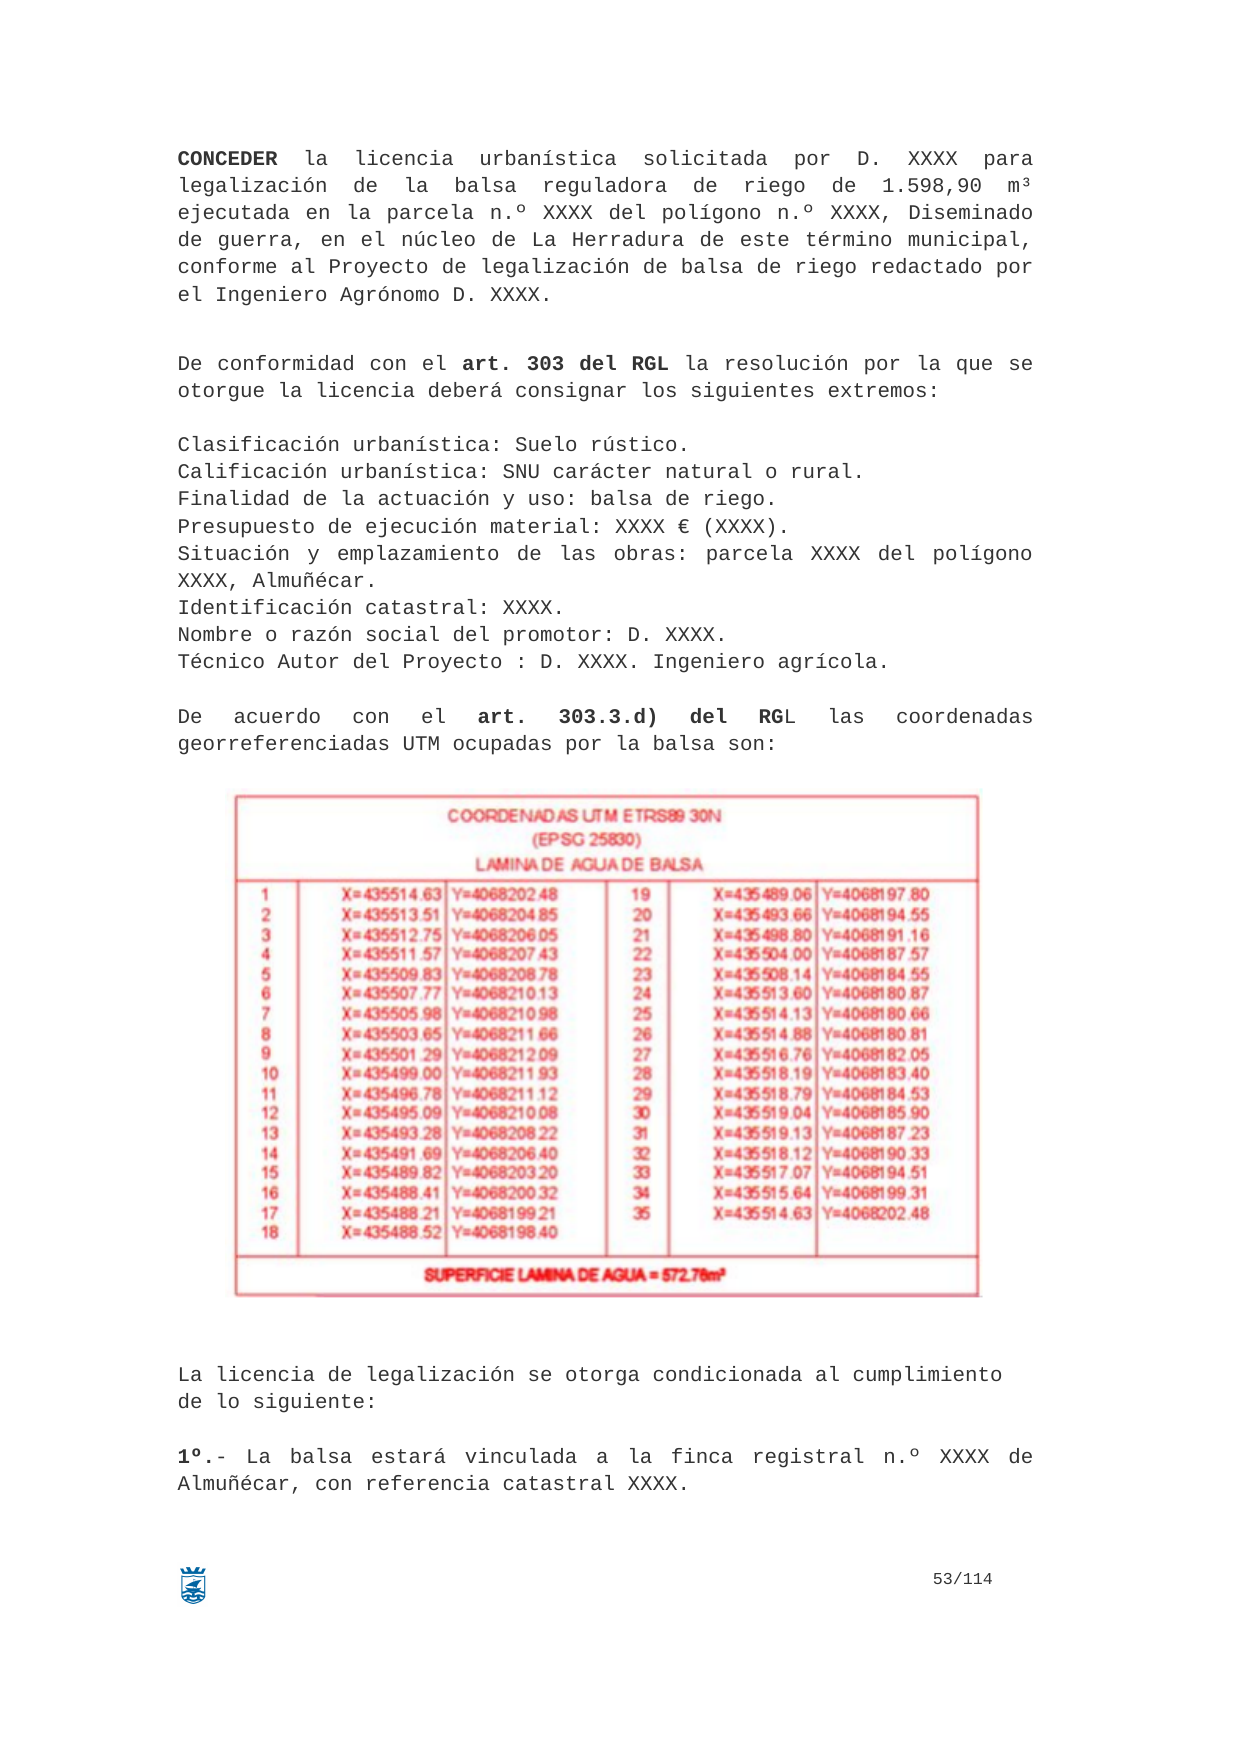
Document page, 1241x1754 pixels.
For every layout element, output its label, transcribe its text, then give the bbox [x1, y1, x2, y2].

text De conformidad con el art. 303 del RGL la resolución por la que se otorgue la licencia deberá consignar los siguientes extremos: [177, 352, 1033, 403]
picture [225, 787, 986, 1307]
text Identificación catastral: XXXX. [177, 597, 1033, 621]
text Nombre o razón social del promotor: D. XXXX. [177, 624, 1033, 648]
text Finalidad de la actuación y uso: balsa de riego. [177, 488, 1033, 512]
text 1º.- La balsa estará vinculada a la finca registral n.º XXXX de Almuñécar, con referencia catastral XXXX. [177, 1446, 1033, 1497]
text Técnico Autor del Proyecto : D. XXXX. Ingeniero agrícola. [177, 652, 1033, 675]
text CONCEDER la licencia urbanística solicitada por D. XXXX para legalización de la balsa reguladora de riego de 1.598,90 m³ ejecutada en la parcela n.º XXXX del polígono n.º XXXX, Diseminado de guerra, en el núcleo de La Herradura de este término municipal, conforme al Proyecto de legalización de balsa de riego redactado por el Ingeniero Agrónomo D. XXXX. [177, 148, 1033, 307]
text Situación y emplazamiento de las obras: parcela XXXX del polígono XXXX, Almuñécar. [177, 543, 1033, 594]
picture [177, 1562, 208, 1607]
text Clasificación urbanística: Suelo rústico. [177, 434, 1033, 458]
text Calificación urbanística: SNU carácter natural o rural. [177, 461, 1033, 485]
text Presupuesto de ejecución material: XXXX € (XXXX). [177, 516, 1033, 539]
text La licencia de legalización se otorga condicionada al cumplimiento de lo siguiente: [177, 1310, 1033, 1415]
text De acuerdo con el art. 303.3.d) del RGL las coordenadas georreferenciadas UTM ocupadas por la balsa son: [177, 706, 1033, 757]
